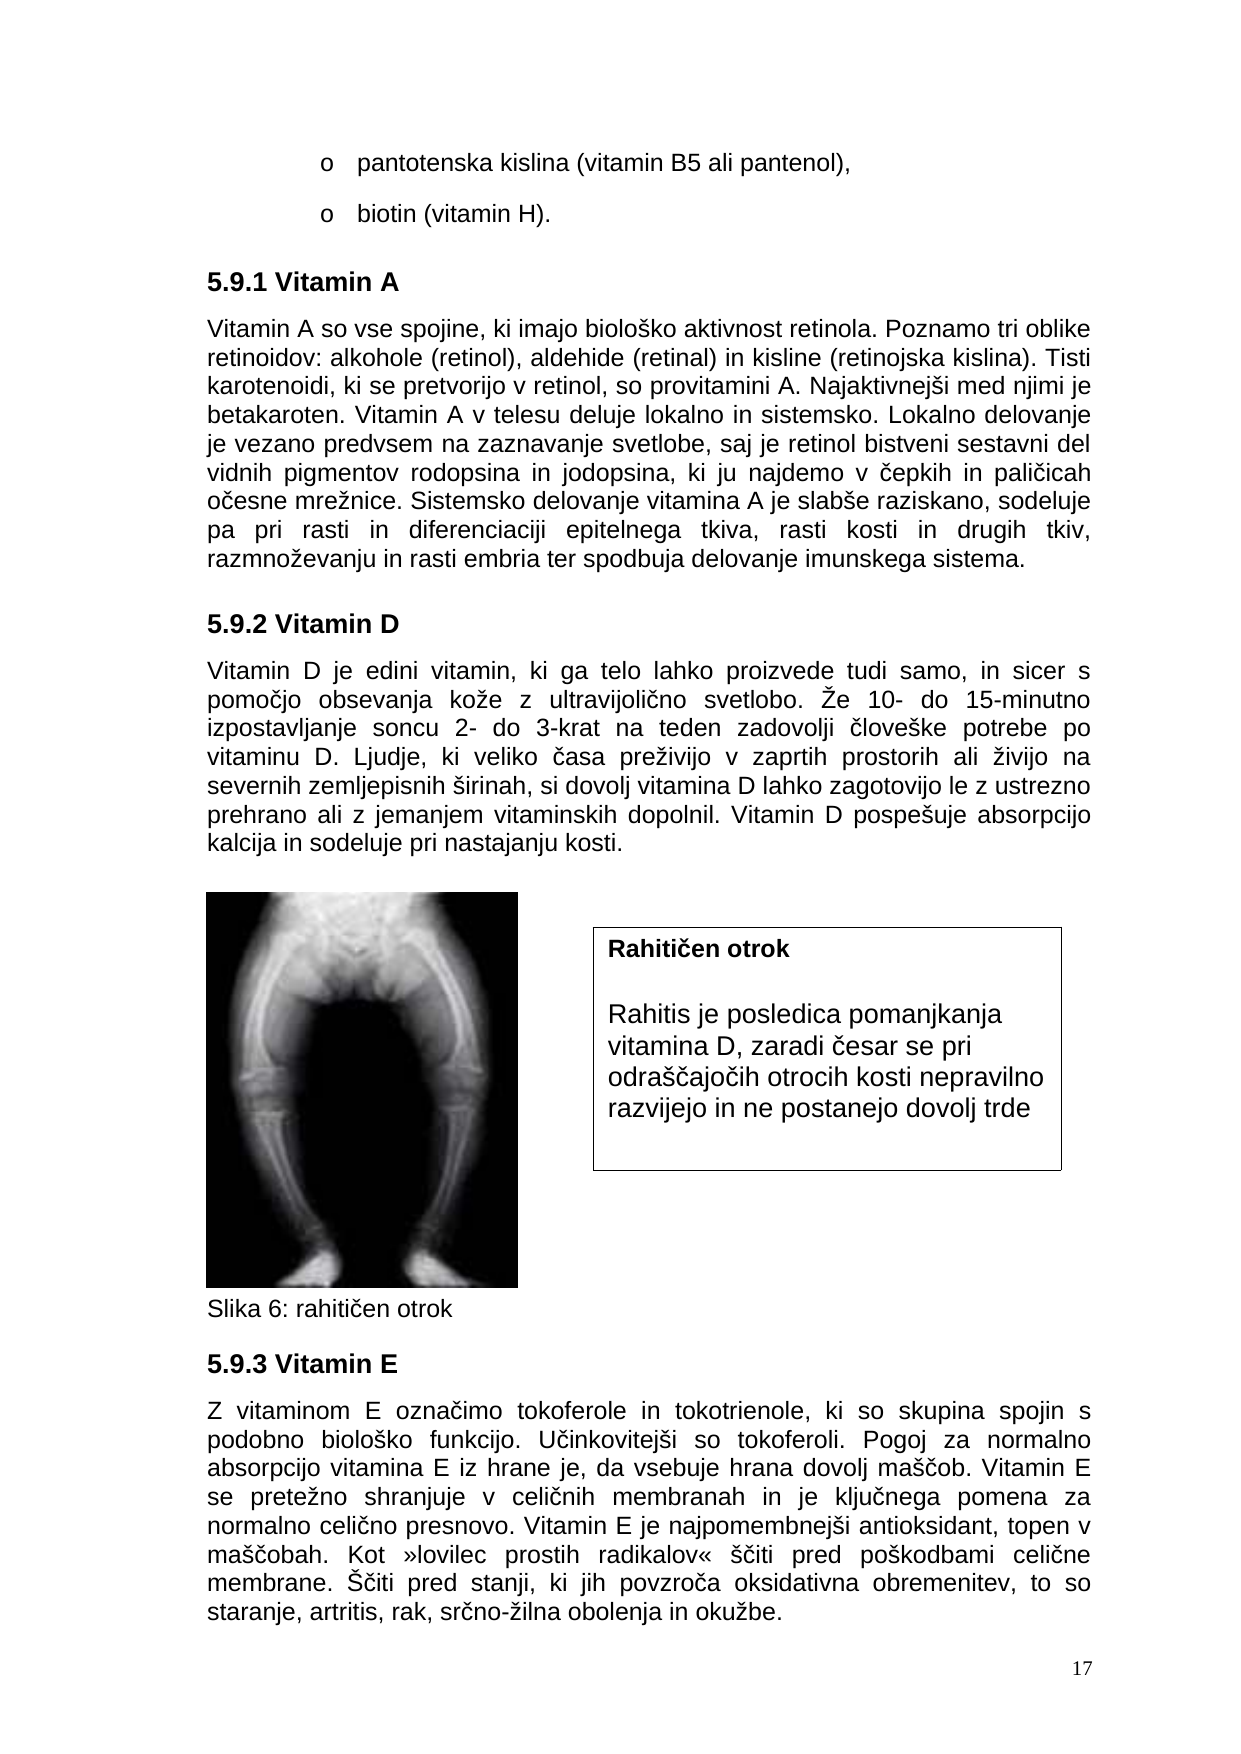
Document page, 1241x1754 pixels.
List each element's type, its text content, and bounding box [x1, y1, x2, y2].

text Z vitaminom E označimo tokoferole in tokotrienole, ki so skupina spojin s podobno biološko funkcijo. Učinkovitejši so tokoferoli. Pogoj za normalno absorpcijo vitamina E iz hrane je, da vsebuje hrana dovolj maščob. Vitamin E se pretežno shranjuje v celičnih membranah in je ključnega pomena za normalno celično presnovo. Vitamin E je najpomembnejši antioksidant, topen v maščobah. Kot »lovilec prostih radikalov« ščiti pred poškodbami celične membrane. Ščiti pred stanji, ki jih povzroča oksidativna obremenitev, to so staranje, artritis, rak, srčno-žilna obolenja in okužbe. [207, 1396, 1092, 1626]
text Slika 6: rahitičen otrok [207, 1294, 1092, 1323]
list pantotenska kislina (vitamin B5 ali pantenol), [319, 148, 1092, 179]
text Rahitičen otrok [608, 934, 1046, 963]
subtitle 5.9.2 Vitamin D [207, 608, 1092, 639]
picture [206, 892, 518, 1288]
subtitle Rahitis je posledica pomanjkanja vitamina D, zaradi česar se pri odraščajočih otrocih kosti nepravilno razvijejo in ne postanejo dovolj trde [608, 998, 1046, 1123]
list biotin (vitamin H). [319, 199, 1092, 230]
text Vitamin A so vse spojine, ki imajo biološko aktivnost retinola. Poznamo tri oblike retinoidov: alkohole (retinol), aldehide (retinal) in kisline (retinojska kislina). Tisti karotenoidi, ki se pretvorijo v retinol, so provitamini A. Najaktivnejši med njimi je betakaroten. Vitamin A v telesu deluje lokalno in sistemsko. Lokalno delovanje je vezano predvsem na zaznavanje svetlobe, saj je retinol bistveni sestavni del vidnih pigmentov rodopsina in jodopsina, ki ju najdemo v čepkih in paličicah očesne mrežnice. Sistemsko delovanje vitamina A je slabše raziskano, sodeluje pa pri rasti in diferenciaciji epitelnega tkiva, rasti kosti in drugih tkiv, razmnoževanju in rasti embria ter spodbuja delovanje imunskega sistema. [207, 314, 1092, 572]
subtitle 5.9.1 Vitamin A [207, 266, 1092, 297]
text Vitamin D je edini vitamin, ki ga telo lahko proizvede tudi samo, in sicer s pomočjo obsevanja kože z ultravijolično svetlobo. Že 10- do 15-minutno izpostavljanje soncu 2- do 3-krat na teden zadovolji človeške potrebe po vitaminu D. Ljudje, ki veliko časa preživijo v zaprtih prostorih ali živijo na severnih zemljepisnih širinah, si dovolj vitamina D lahko zagotovijo le z ustrezno prehrano ali z jemanjem vitaminskih dopolnil. Vitamin D pospešuje absorpcijo kalcija in sodeluje pri nastajanju kosti. [207, 656, 1092, 857]
subtitle 5.9.3 Vitamin E [207, 1348, 1092, 1379]
